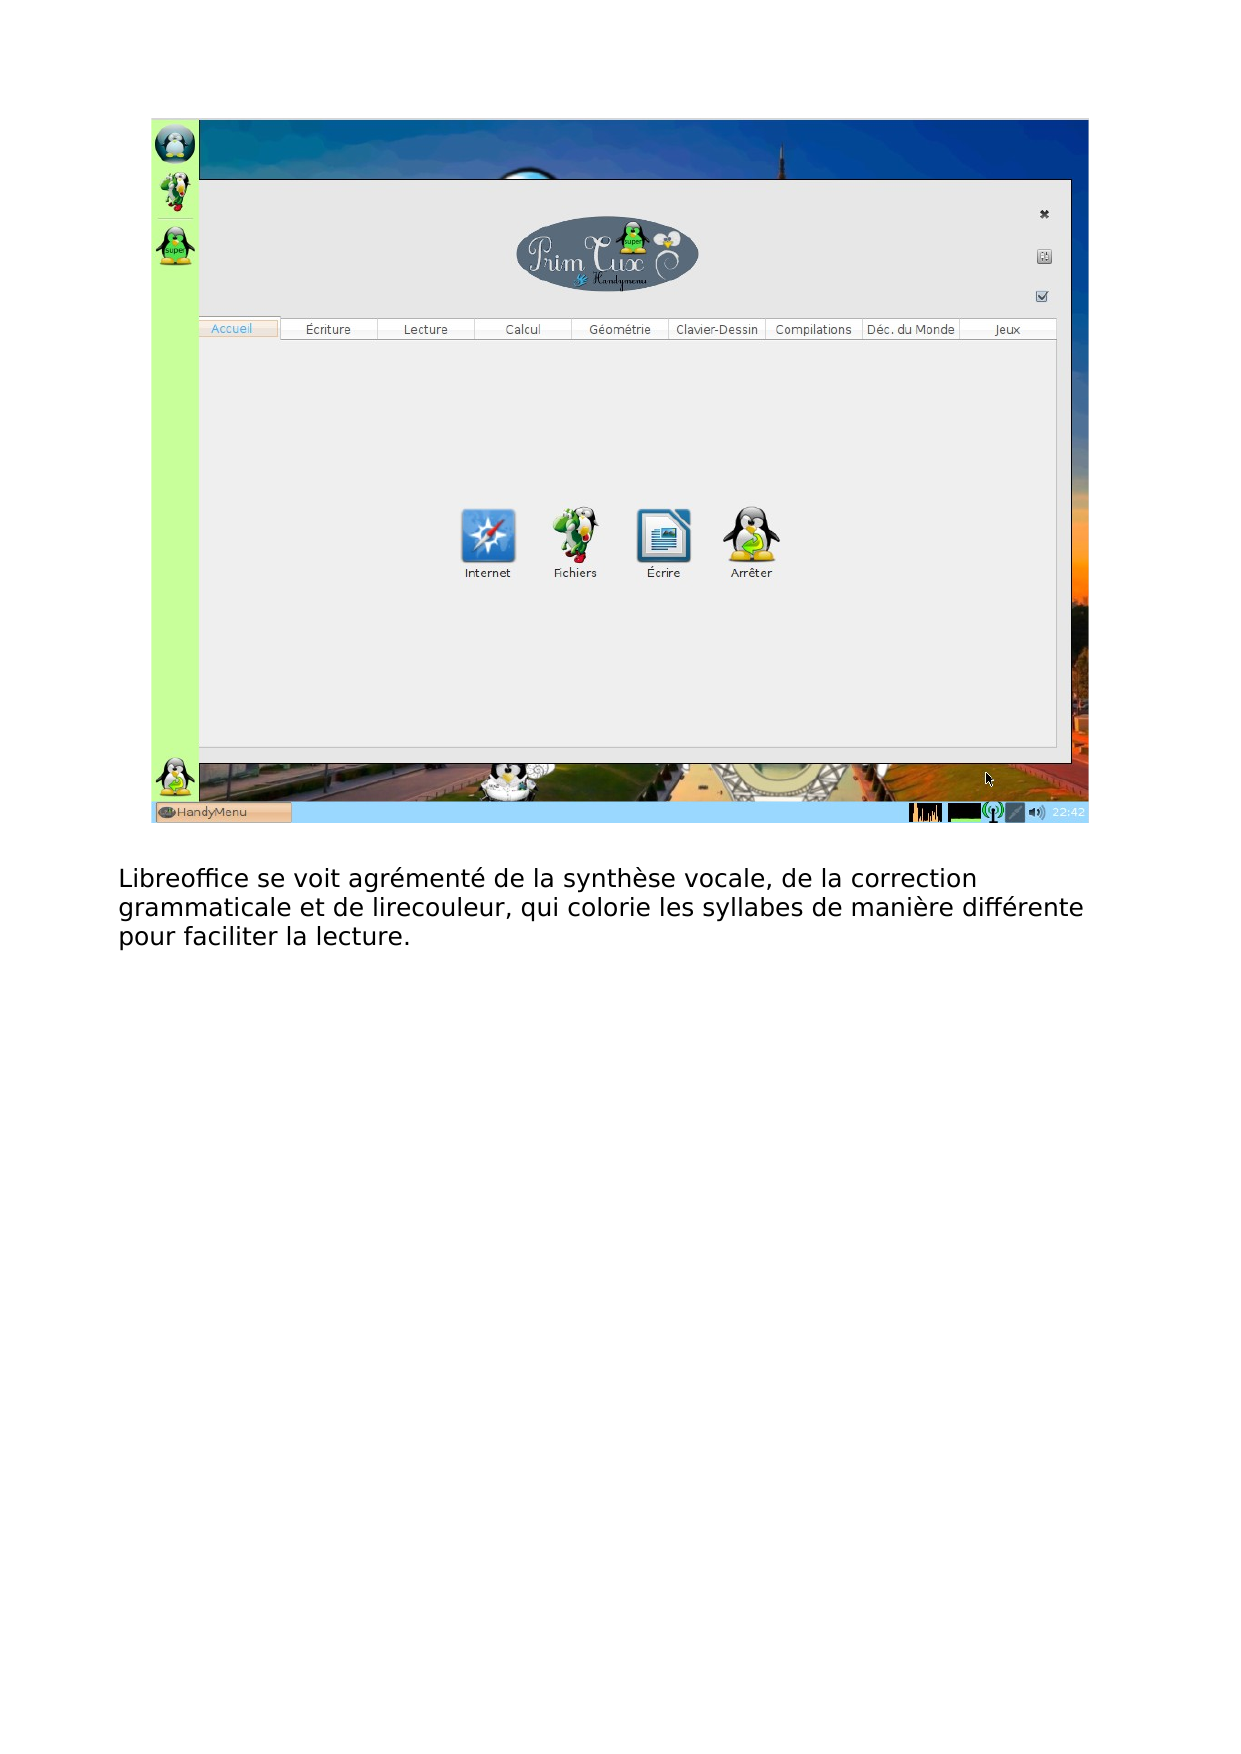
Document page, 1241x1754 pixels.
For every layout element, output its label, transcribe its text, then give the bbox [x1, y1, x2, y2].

picture [151, 118, 1089, 823]
text Libreoffice se voit agrémenté de la synthèse vocale, de la correction grammaticale et de lirecouleur, qui colorie les syllabes de manière différente pour faciliter la lecture. [118, 864, 1122, 952]
